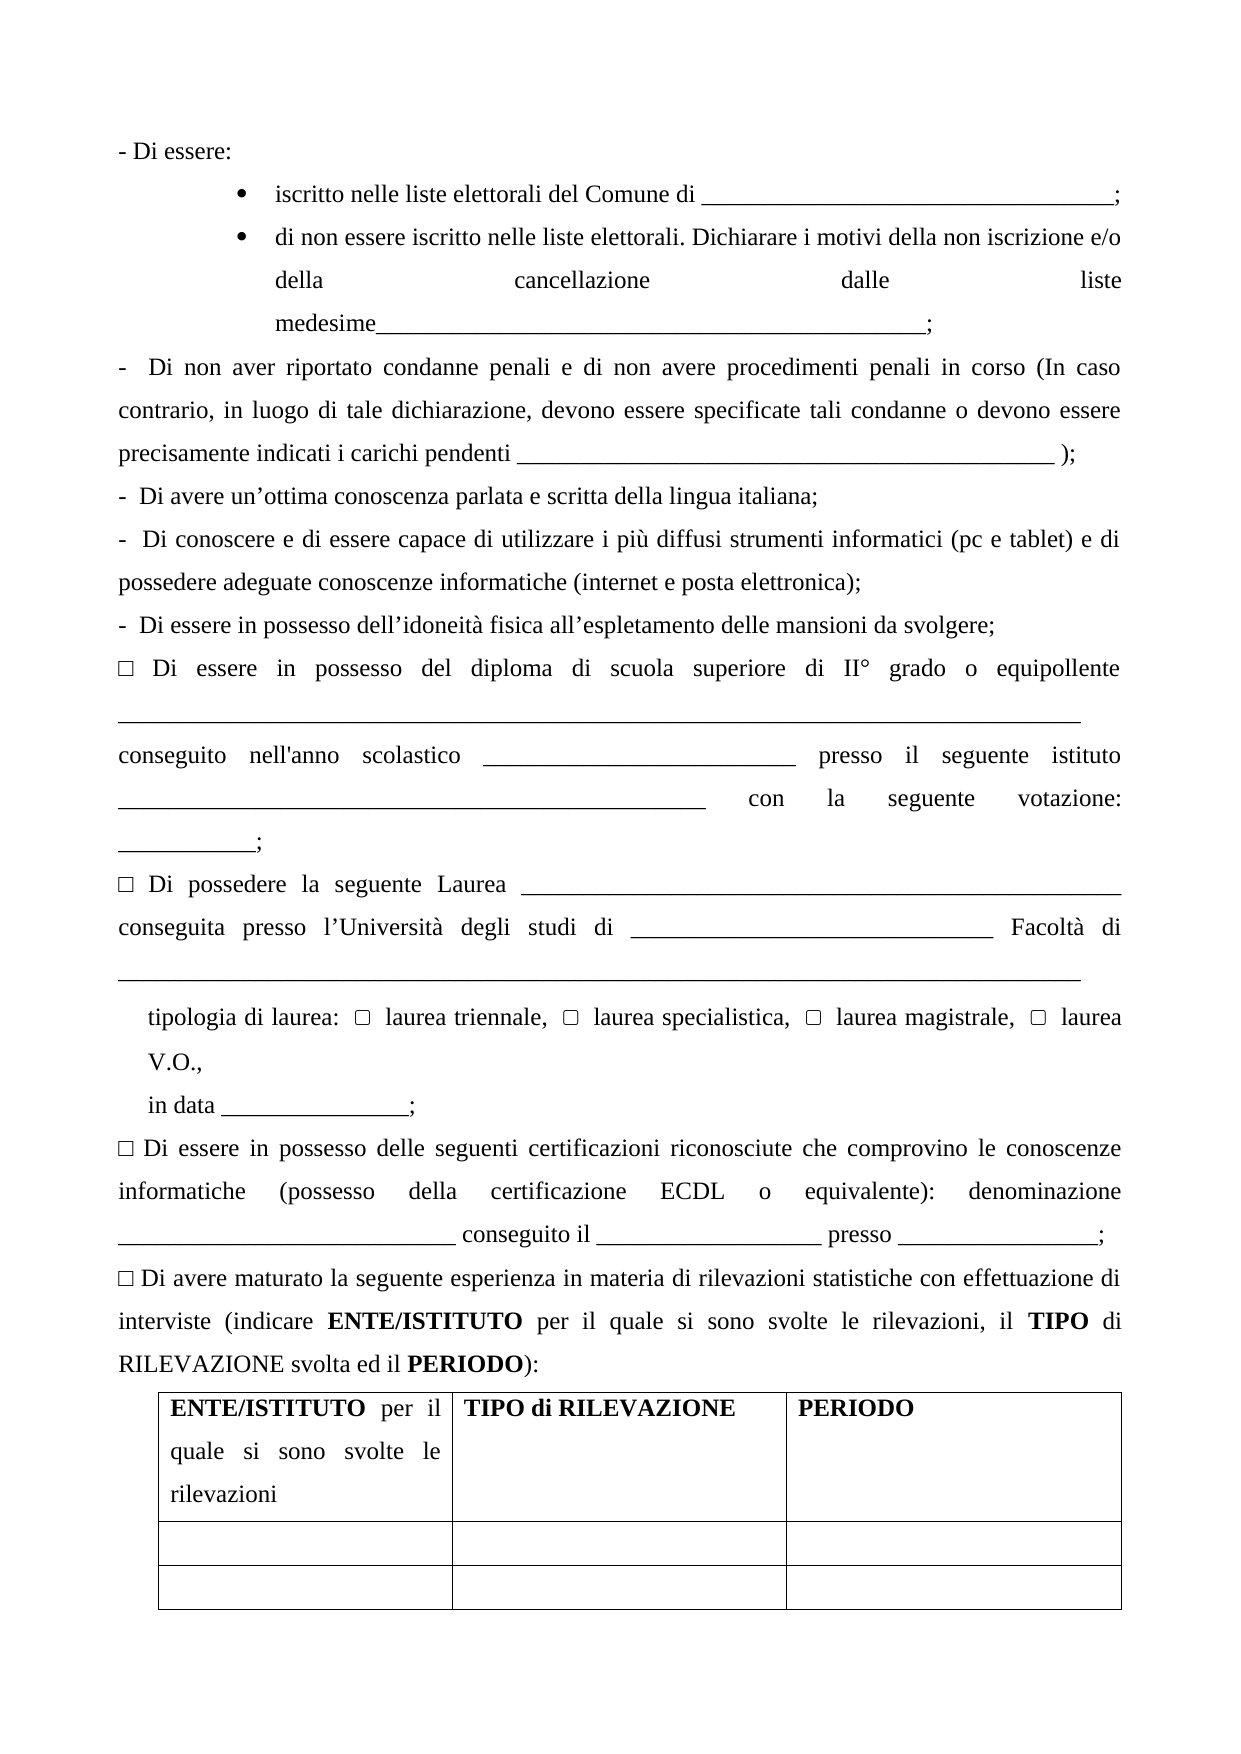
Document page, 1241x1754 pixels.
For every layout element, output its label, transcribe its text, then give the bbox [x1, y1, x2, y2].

text - Di essere: [118, 136, 1122, 165]
table_cell [159, 1522, 452, 1565]
list di non essere iscritto nelle liste elettorali. Dichiarare i motivi della non iscrizione e/o della cancellazione dalle liste medesime____________________________________________; [237, 222, 1122, 337]
text - Di essere in possesso dell’idoneità fisica all’espletamento delle mansioni da svolgere; [118, 610, 1122, 639]
list iscritto nelle liste elettorali del Comune di _________________________________; [237, 179, 1122, 208]
text □ Di essere in possesso del diploma di scuola superiore di II° grado o equipollente _____________________________________________________________________________ conseguito nell'anno scolastico _________________________ presso il seguente istituto _______________________________________________ con la seguente votazione: ___________; [118, 653, 1122, 855]
text in data _______________; [148, 1090, 1122, 1119]
table_header TIPO di RILEVAZIONE [453, 1393, 786, 1521]
table_header PERIODO [787, 1393, 1121, 1521]
table_header ENTE/ISTITUTO per il quale si sono svolte le rilevazioni [159, 1393, 452, 1521]
table_cell [453, 1522, 786, 1565]
text - Di non aver riportato condanne penali e di non avere procedimenti penali in corso (In caso contrario, in luogo di tale dichiarazione, devono essere specificate tali condanne o devono essere precisamente indicati i carichi pendenti ___________________________________________ ); [118, 352, 1122, 467]
text □ Di avere maturato la seguente esperienza in materia di rilevazioni statistiche con effettuazione di interviste (indicare ENTE/ISTITUTO per il quale si sono svolte le rilevazioni, il TIPO di RILEVAZIONE svolta ed il PERIODO): [118, 1263, 1122, 1378]
text □ Di possedere la seguente Laurea ________________________________________________ conseguita presso l’Università degli studi di _____________________________ Facoltà di _____________________________________________________________________________ [118, 869, 1122, 984]
table_cell [787, 1522, 1121, 1565]
table_cell [453, 1566, 786, 1609]
text □ Di essere in possesso delle seguenti certificazioni riconosciute che comprovino le conoscenze informatiche (possesso della certificazione ECDL o equivalente): denominazione ___________________________ conseguito il __________________ presso ________________; [118, 1133, 1122, 1248]
text - Di avere un’ottima conoscenza parlata e scritta della lingua italiana; [118, 481, 1122, 510]
table_cell [159, 1566, 452, 1609]
table_cell [787, 1566, 1121, 1609]
text - Di conoscere e di essere capace di utilizzare i più diffusi strumenti informatici (pc e tablet) e di possedere adeguate conoscenze informatiche (internet e posta elettronica); [118, 524, 1122, 596]
text tipologia di laurea: ▢ laurea triennale, ▢ laurea specialistica, ▢ laurea magistrale, ▢ laurea V.O., [148, 998, 1122, 1076]
